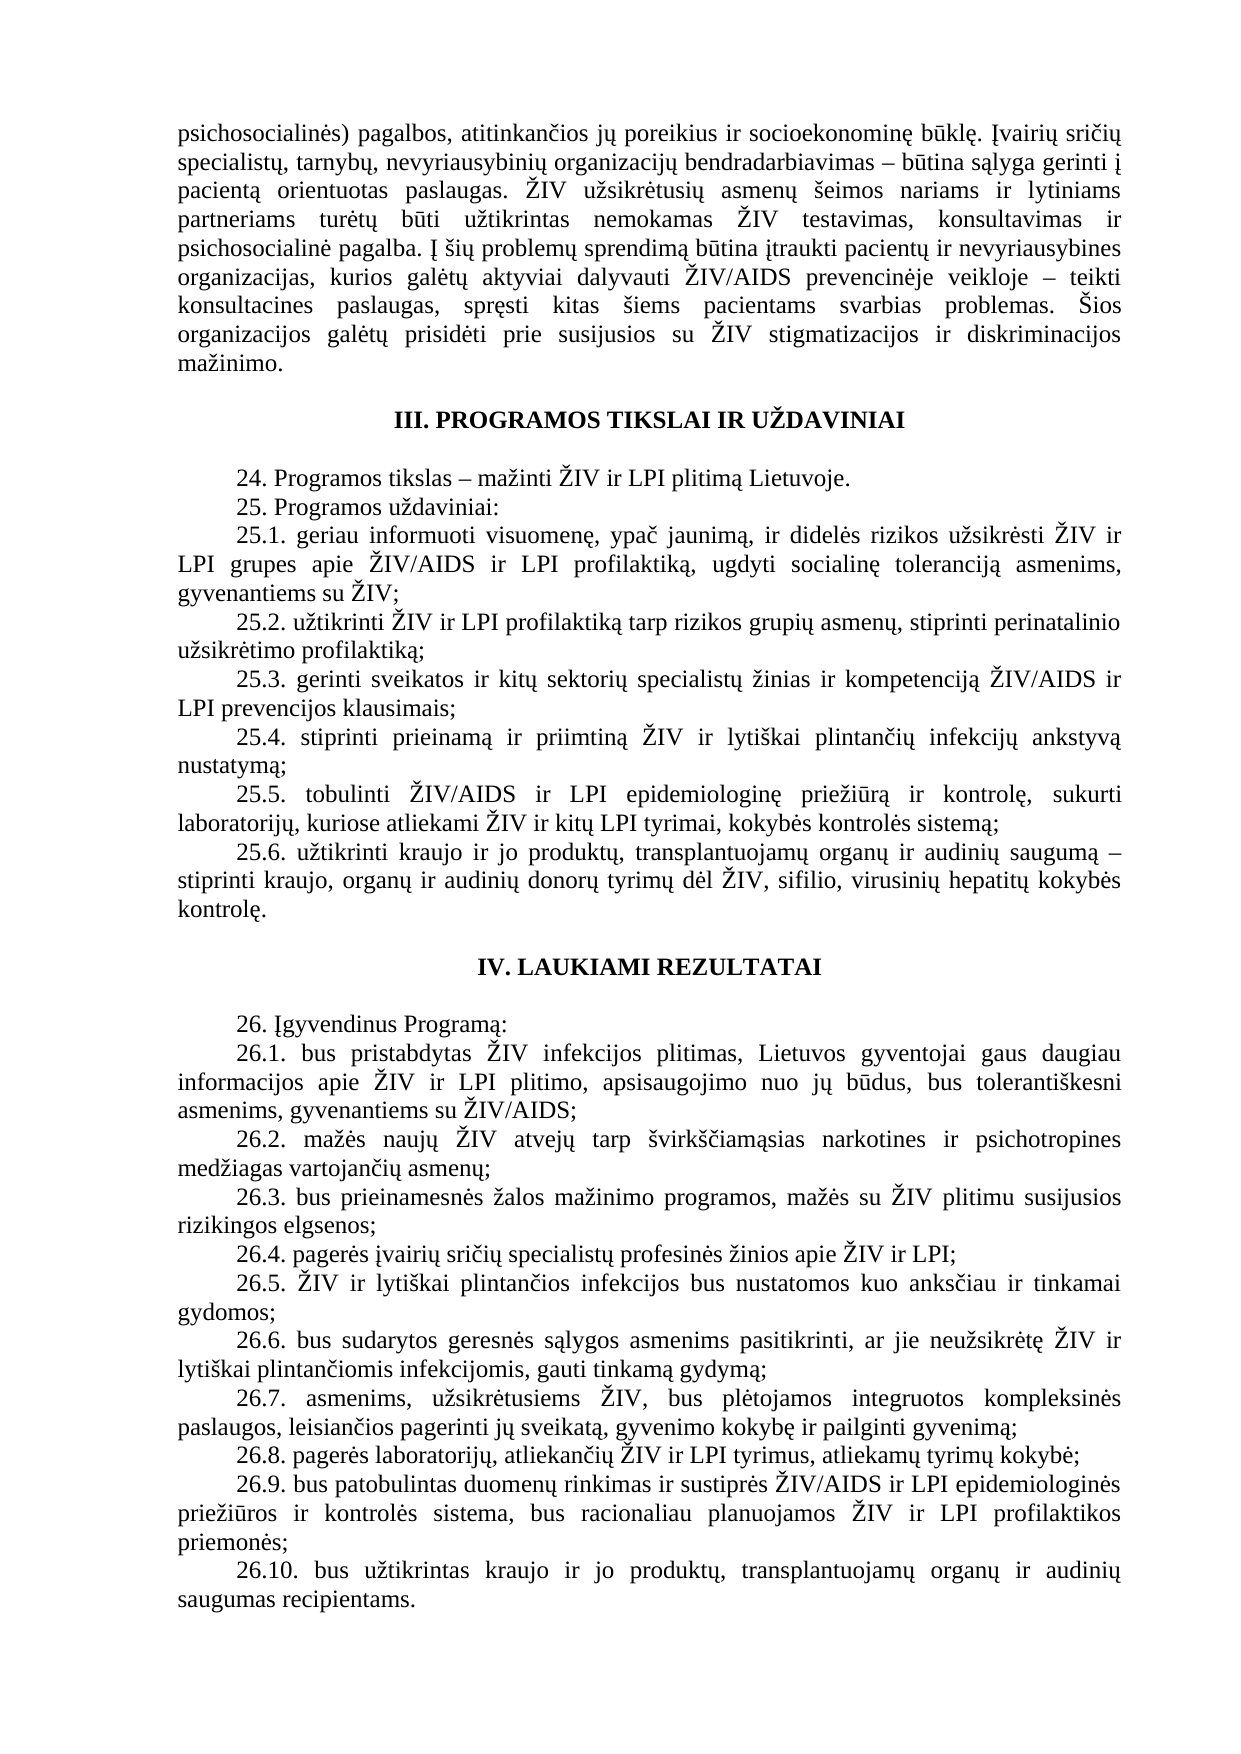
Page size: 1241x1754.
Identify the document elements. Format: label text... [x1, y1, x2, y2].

text 25.6. užtikrinti kraujo ir jo produktų, transplantuojamų organų ir audinių saugumą – stiprinti kraujo, organų ir audinių donorų tyrimų dėl ŽIV, sifilio, virusinių hepatitų kokybės kontrolę. [177, 837, 1122, 923]
text 26. Įgyvendinus Programą: [177, 1009, 1122, 1038]
text 24. Programos tikslas – mažinti ŽIV ir LPI plitimą Lietuvoje. [177, 463, 1122, 492]
text 25.3. gerinti sveikatos ir kitų sektorių specialistų žinias ir kompetenciją ŽIV/AIDS ir LPI prevencijos klausimais; [177, 664, 1122, 722]
text IV. LAUKIAMI REZULTATAI [177, 952, 1122, 981]
text 26.7. asmenims, užsikrėtusiems ŽIV, bus plėtojamos integruotos kompleksinės paslaugos, leisiančios pagerinti jų sveikatą, gyvenimo kokybę ir pailginti gyvenimą; [177, 1383, 1122, 1441]
text psichosocialinės) pagalbos, atitinkančios jų poreikius ir socioekonominę būklę. Įvairių sričių specialistų, tarnybų, nevyriausybinių organizacijų bendradarbiavimas – būtina sąlyga gerinti į pacientą orientuotas paslaugas. ŽIV užsikrėtusių asmenų šeimos nariams ir lytiniams partneriams turėtų būti užtikrintas nemokamas ŽIV testavimas, konsultavimas ir psichosocialinė pagalba. Į šių problemų sprendimą būtina įtraukti pacientų ir nevyriausybines organizacijas, kurios galėtų aktyviai dalyvauti ŽIV/AIDS prevencinėje veikloje – teikti konsultacines paslaugas, spręsti kitas šiems pacientams svarbias problemas. Šios organizacijos galėtų prisidėti prie susijusios su ŽIV stigmatizacijos ir diskriminacijos mažinimo. [177, 118, 1122, 377]
text 26.2. mažės naujų ŽIV atvejų tarp švirkščiamąsias narkotines ir psichotropines medžiagas vartojančių asmenų; [177, 1124, 1122, 1182]
text 26.9. bus patobulintas duomenų rinkimas ir sustiprės ŽIV/AIDS ir LPI epidemiologinės priežiūros ir kontrolės sistema, bus racionaliau planuojamos ŽIV ir LPI profilaktikos priemonės; [177, 1469, 1122, 1556]
text 26.5. ŽIV ir lytiškai plintančios infekcijos bus nustatomos kuo anksčiau ir tinkamai gydomos; [177, 1268, 1122, 1326]
text III. PROGRAMOS TIKSLAI IR UŽDAVINIAI [177, 406, 1122, 434]
text 25. Programos uždaviniai: [177, 492, 1122, 521]
text 26.1. bus pristabdytas ŽIV infekcijos plitimas, Lietuvos gyventojai gaus daugiau informacijos apie ŽIV ir LPI plitimo, apsisaugojimo nuo jų būdus, bus tolerantiškesni asmenims, gyvenantiems su ŽIV/AIDS; [177, 1038, 1122, 1124]
text 25.1. geriau informuoti visuomenę, ypač jaunimą, ir didelės rizikos užsikrėsti ŽIV ir LPI grupes apie ŽIV/AIDS ir LPI profilaktiką, ugdyti socialinę toleranciją asmenims, gyvenantiems su ŽIV; [177, 521, 1122, 607]
text 25.4. stiprinti prieinamą ir priimtiną ŽIV ir lytiškai plintančių infekcijų ankstyvą nustatymą; [177, 722, 1122, 779]
text 26.4. pagerės įvairių sričių specialistų profesinės žinios apie ŽIV ir LPI; [177, 1239, 1122, 1268]
text 26.3. bus prieinamesnės žalos mažinimo programos, mažės su ŽIV plitimu susijusios rizikingos elgsenos; [177, 1182, 1122, 1239]
text 26.10. bus užtikrintas kraujo ir jo produktų, transplantuojamų organų ir audinių saugumas recipientams. [177, 1556, 1122, 1613]
text 25.5. tobulinti ŽIV/AIDS ir LPI epidemiologinę priežiūrą ir kontrolę, sukurti laboratorijų, kuriose atliekami ŽIV ir kitų LPI tyrimai, kokybės kontrolės sistemą; [177, 779, 1122, 837]
text 26.6. bus sudarytos geresnės sąlygos asmenims pasitikrinti, ar jie neužsikrėtę ŽIV ir lytiškai plintančiomis infekcijomis, gauti tinkamą gydymą; [177, 1326, 1122, 1383]
text 26.8. pagerės laboratorijų, atliekančių ŽIV ir LPI tyrimus, atliekamų tyrimų kokybė; [177, 1441, 1122, 1469]
text 25.2. užtikrinti ŽIV ir LPI profilaktiką tarp rizikos grupių asmenų, stiprinti perinatalinio užsikrėtimo profilaktiką; [177, 607, 1122, 664]
